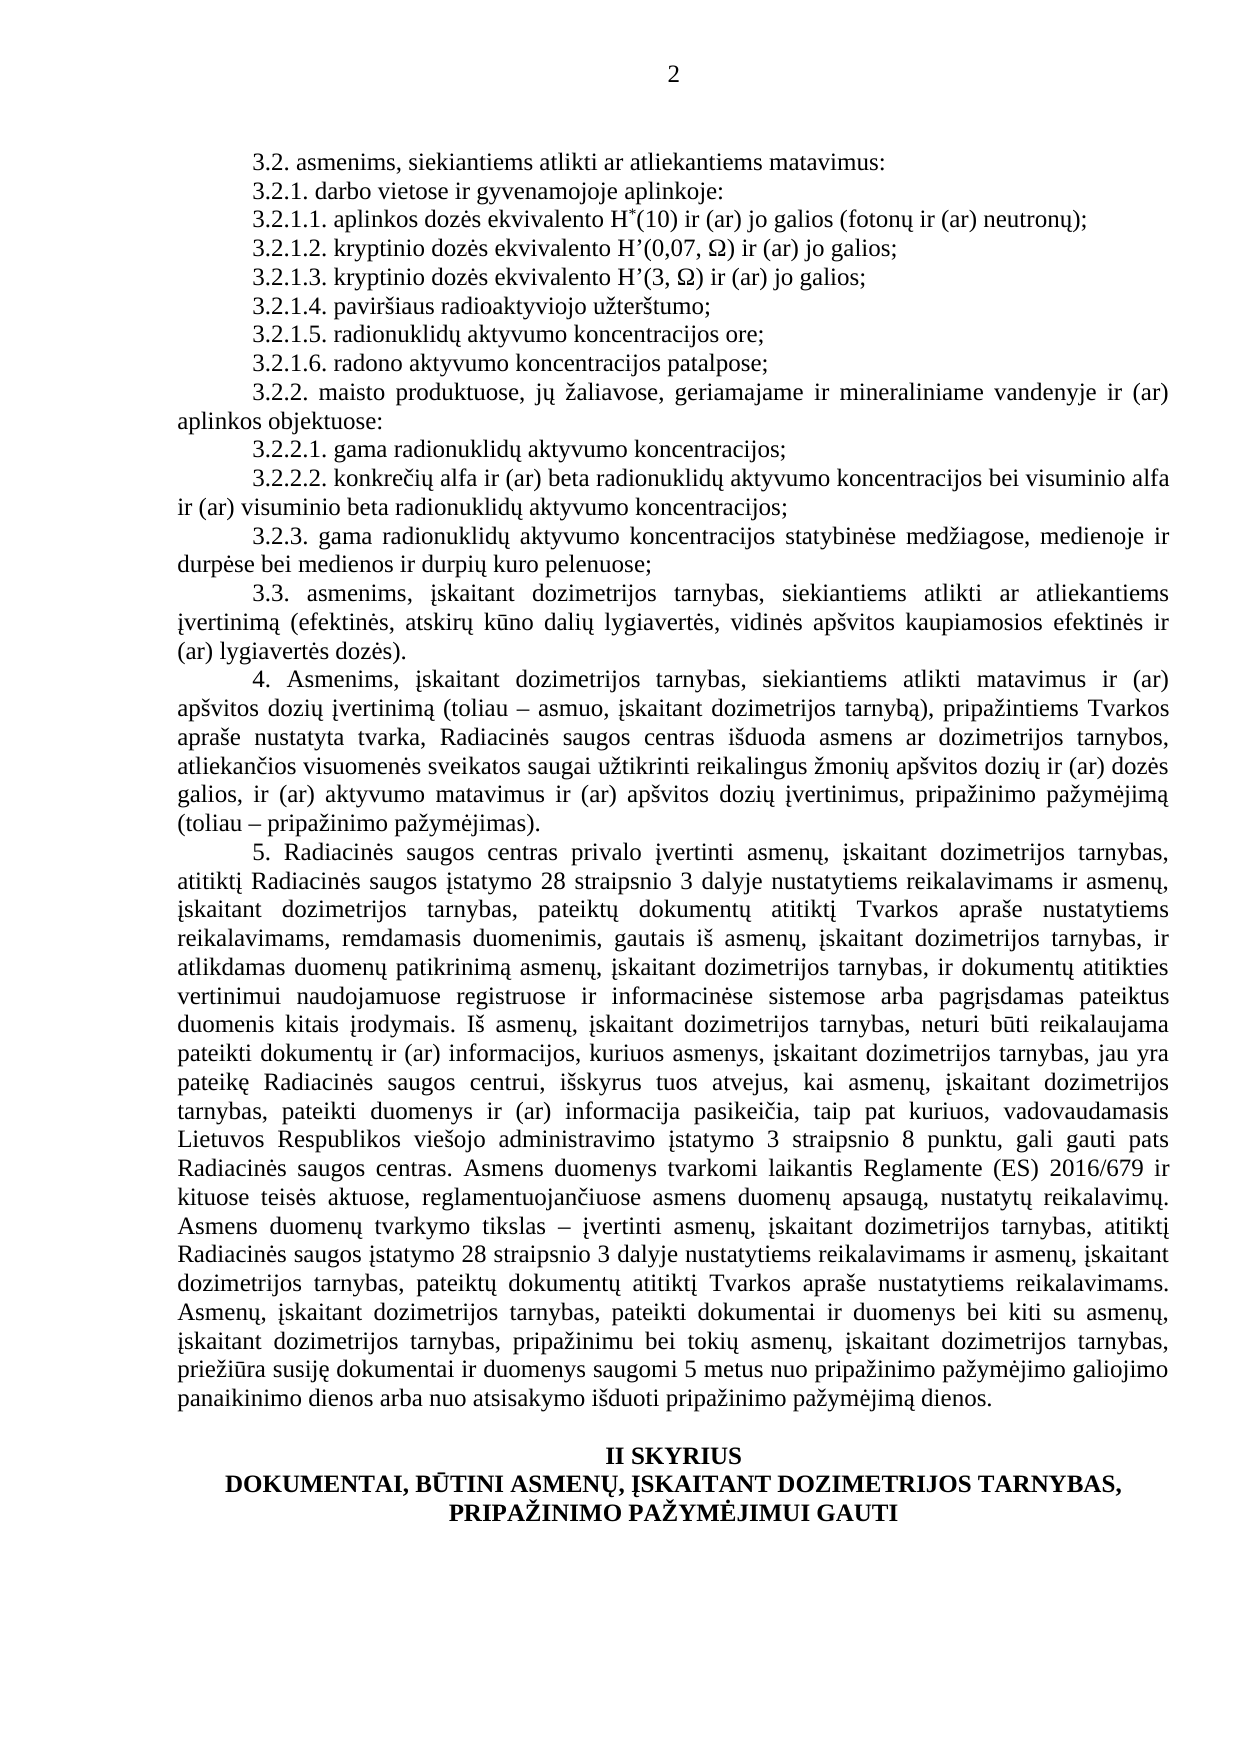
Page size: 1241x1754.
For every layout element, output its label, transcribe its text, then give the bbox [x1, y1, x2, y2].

text 3.2.1.4. paviršiaus radioaktyviojo užterštumo; [177, 291, 1170, 319]
text II SKYRIUS [177, 1441, 1170, 1469]
text DOKUMENTAI, BŪTINI ASMENŲ, ĮSKAITANT DOZIMETRIJOS TARNYBAS, PRIPAŽINIMO PAŽYMĖJIMUI GAUTI [177, 1469, 1170, 1527]
text 3.2.3. gama radionuklidų aktyvumo koncentracijos statybinėse medžiagose, medienoje ir durpėse bei medienos ir durpių kuro pelenuose; [177, 521, 1170, 578]
text 3.2.1. darbo vietose ir gyvenamojoje aplinkoje: [177, 176, 1170, 204]
text 4. Asmenims, įskaitant dozimetrijos tarnybas, siekiantiems atlikti matavimus ir (ar) apšvitos dozių įvertinimą (toliau – asmuo, įskaitant dozimetrijos tarnybą), pripažintiems Tvarkos apraše nustatyta tvarka, Radiacinės saugos centras išduoda asmens ar dozimetrijos tarnybos, atliekančios visuomenės sveikatos saugai užtikrinti reikalingus žmonių apšvitos dozių ir (ar) dozės galios, ir (ar) aktyvumo matavimus ir (ar) apšvitos dozių įvertinimus, pripažinimo pažymėjimą (toliau – pripažinimo pažymėjimas). [177, 664, 1170, 837]
text 3.2.2.1. gama radionuklidų aktyvumo koncentracijos; [177, 434, 1170, 463]
text 3.2.2.2. konkrečių alfa ir (ar) beta radionuklidų aktyvumo koncentracijos bei visuminio alfa ir (ar) visuminio beta radionuklidų aktyvumo koncentracijos; [177, 463, 1170, 521]
text 3.2.1.2. kryptinio dozės ekvivalento H’(0,07, Ω) ir (ar) jo galios; [177, 233, 1170, 262]
text 3.2. asmenims, siekiantiems atlikti ar atliekantiems matavimus: [177, 147, 1170, 176]
text 3.2.1.3. kryptinio dozės ekvivalento H’(3, Ω) ir (ar) jo galios; [177, 262, 1170, 291]
text 3.3. asmenims, įskaitant dozimetrijos tarnybas, siekiantiems atlikti ar atliekantiems įvertinimą (efektinės, atskirų kūno dalių lygiavertės, vidinės apšvitos kaupiamosios efektinės ir (ar) lygiavertės dozės). [177, 578, 1170, 664]
text 3.2.1.1. aplinkos dozės ekvivalento H*(10) ir (ar) jo galios (fotonų ir (ar) neutronų); [177, 204, 1170, 233]
text 5. Radiacinės saugos centras privalo įvertinti asmenų, įskaitant dozimetrijos tarnybas, atitiktį Radiacinės saugos įstatymo 28 straipsnio 3 dalyje nustatytiems reikalavimams ir asmenų, įskaitant dozimetrijos tarnybas, pateiktų dokumentų atitiktį Tvarkos apraše nustatytiems reikalavimams, remdamasis duomenimis, gautais iš asmenų, įskaitant dozimetrijos tarnybas, ir atlikdamas duomenų patikrinimą asmenų, įskaitant dozimetrijos tarnybas, ir dokumentų atitikties vertinimui naudojamuose registruose ir informacinėse sistemose arba pagrįsdamas pateiktus duomenis kitais įrodymais. Iš asmenų, įskaitant dozimetrijos tarnybas, neturi būti reikalaujama pateikti dokumentų ir (ar) informacijos, kuriuos asmenys, įskaitant dozimetrijos tarnybas, jau yra pateikę Radiacinės saugos centrui, išskyrus tuos atvejus, kai asmenų, įskaitant dozimetrijos tarnybas, pateikti duomenys ir (ar) informacija pasikeičia, taip pat kuriuos, vadovaudamasis Lietuvos Respublikos viešojo administravimo įstatymo 3 straipsnio 8 punktu, gali gauti pats Radiacinės saugos centras. Asmens duomenys tvarkomi laikantis Reglamente (ES) 2016/679 ir kituose teisės aktuose, reglamentuojančiuose asmens duomenų apsaugą, nustatytų reikalavimų. Asmens duomenų tvarkymo tikslas – įvertinti asmenų, įskaitant dozimetrijos tarnybas, atitiktį Radiacinės saugos įstatymo 28 straipsnio 3 dalyje nustatytiems reikalavimams ir asmenų, įskaitant dozimetrijos tarnybas, pateiktų dokumentų atitiktį Tvarkos apraše nustatytiems reikalavimams. Asmenų, įskaitant dozimetrijos tarnybas, pateikti dokumentai ir duomenys bei kiti su asmenų, įskaitant dozimetrijos tarnybas, pripažinimu bei tokių asmenų, įskaitant dozimetrijos tarnybas, priežiūra susiję dokumentai ir duomenys saugomi 5 metus nuo pripažinimo pažymėjimo galiojimo panaikinimo dienos arba nuo atsisakymo išduoti pripažinimo pažymėjimą dienos. [177, 837, 1170, 1412]
text 3.2.1.5. radionuklidų aktyvumo koncentracijos ore; [177, 319, 1170, 348]
text 3.2.1.6. radono aktyvumo koncentracijos patalpose; [177, 348, 1170, 377]
text 3.2.2. maisto produktuose, jų žaliavose, geriamajame ir mineraliniame vandenyje ir (ar) aplinkos objektuose: [177, 377, 1170, 434]
